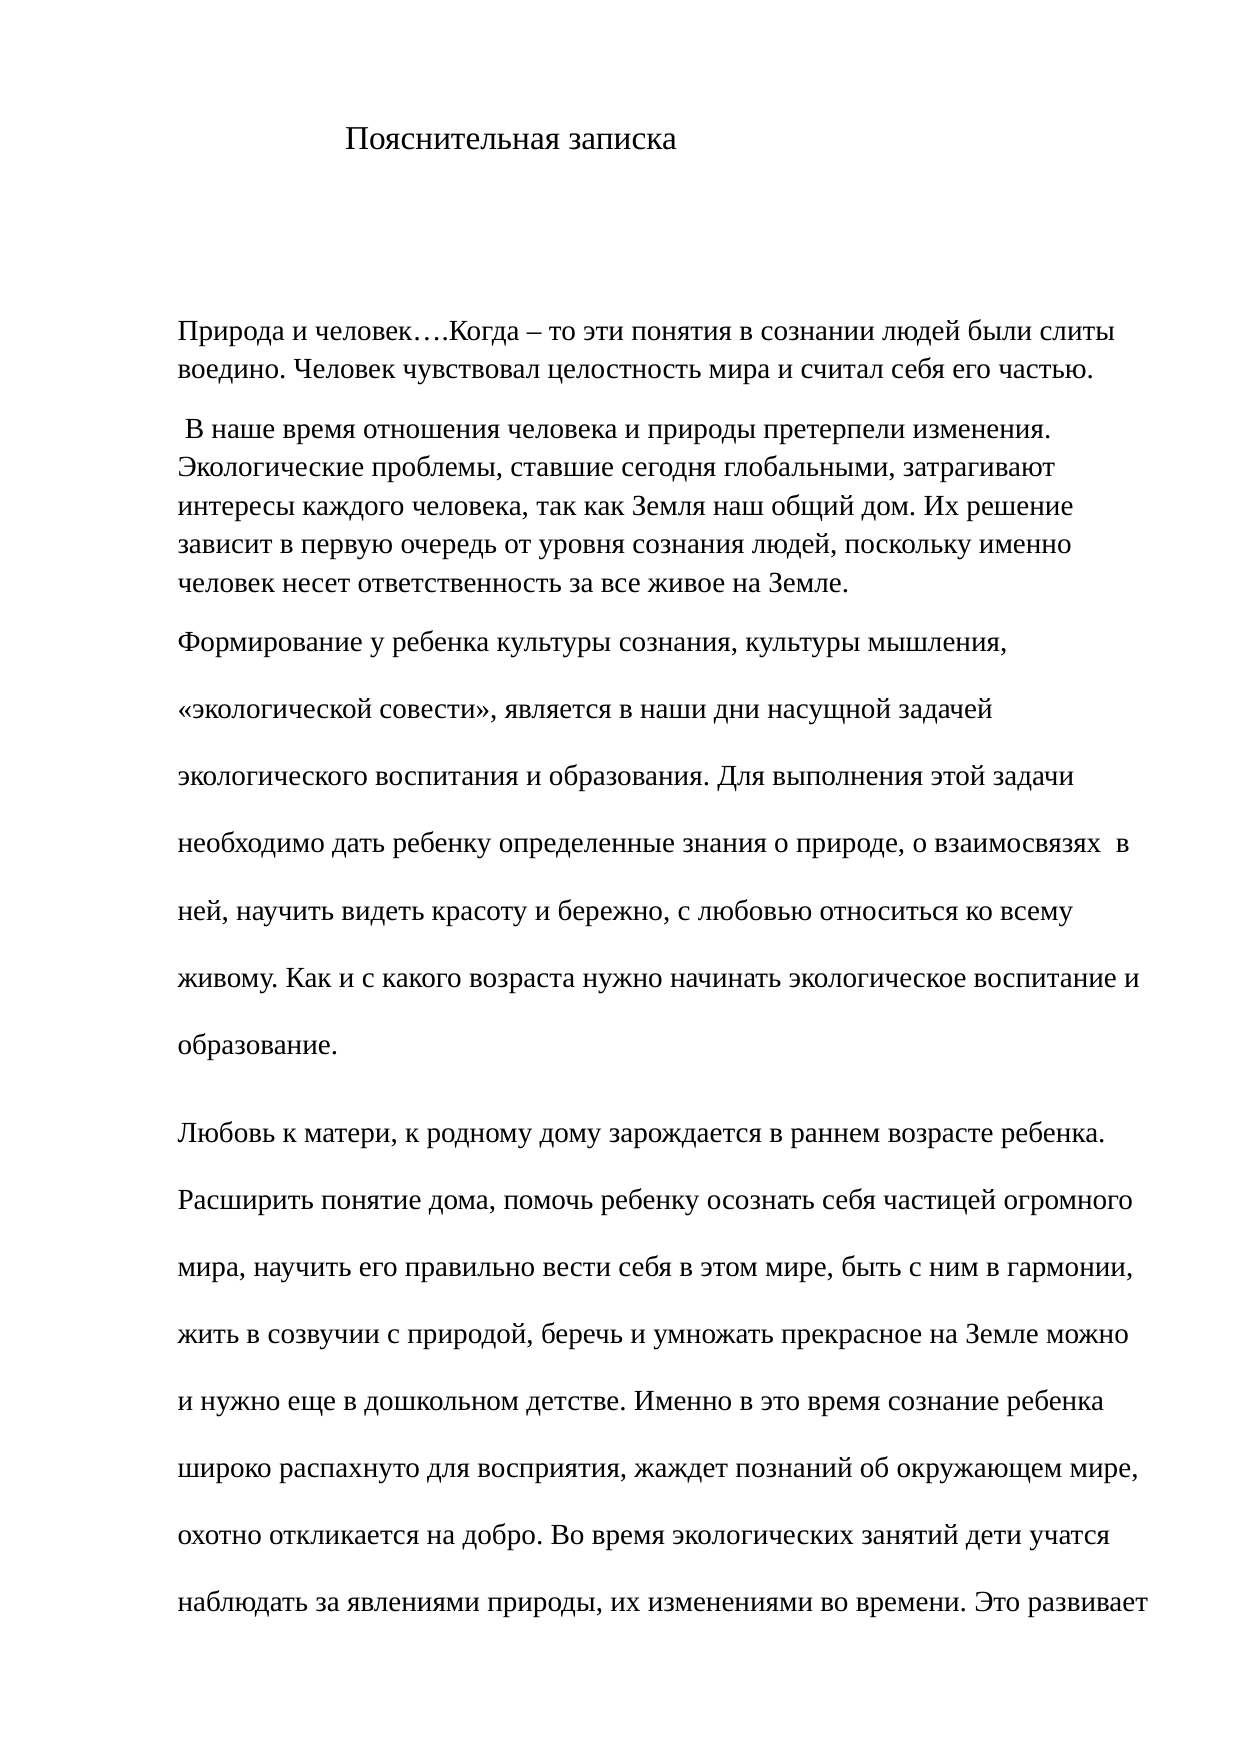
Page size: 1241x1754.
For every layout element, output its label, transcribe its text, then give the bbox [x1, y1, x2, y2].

text Любовь к матери, к родному дому зарождается в раннем возрасте ребенка. Расширить понятие дома, помочь ребенку осознать себя частицей огромного мира, научить его правильно вести себя в этом мире, быть с ним в гармонии, жить в созвучии с природой, беречь и умножать прекрасное на Земле можно и нужно еще в дошкольном детстве. Именно в это время сознание ребенка широко распахнуто для восприятия, жаждет познаний об окружающем мире, охотно откликается на добро. Во время экологических занятий дети учатся наблюдать за явлениями природы, их изменениями во времени. Это развивает [177, 1115, 1152, 1618]
text Природа и человек….Когда – то эти понятия в сознании людей были слиты воедино. Человек чувствовал целостность мира и считал себя его частью. [177, 313, 1152, 385]
text В наше время отношения человека и природы претерпели изменения. Экологические проблемы, ставшие сегодня глобальными, затрагивают интересы каждого человека, так как Земля наш общий дом. Их решение зависит в первую очередь от уровня сознания людей, поскольку именно человек несет ответственность за все живое на Земле. [177, 411, 1152, 598]
text Формирование у ребенка культуры сознания, культуры мышления, «экологической совести», является в наши дни насущной задачей экологического воспитания и образования. Для выполнения этой задачи необходимо дать ребенку определенные знания о природе, о взаимосвязях в ней, научить видеть красоту и бережно, с любовью относиться ко всему живому. Как и с какого возраста нужно начинать экологическое воспитание и образование. [177, 624, 1152, 1060]
text Пояснительная записка [177, 118, 1152, 156]
